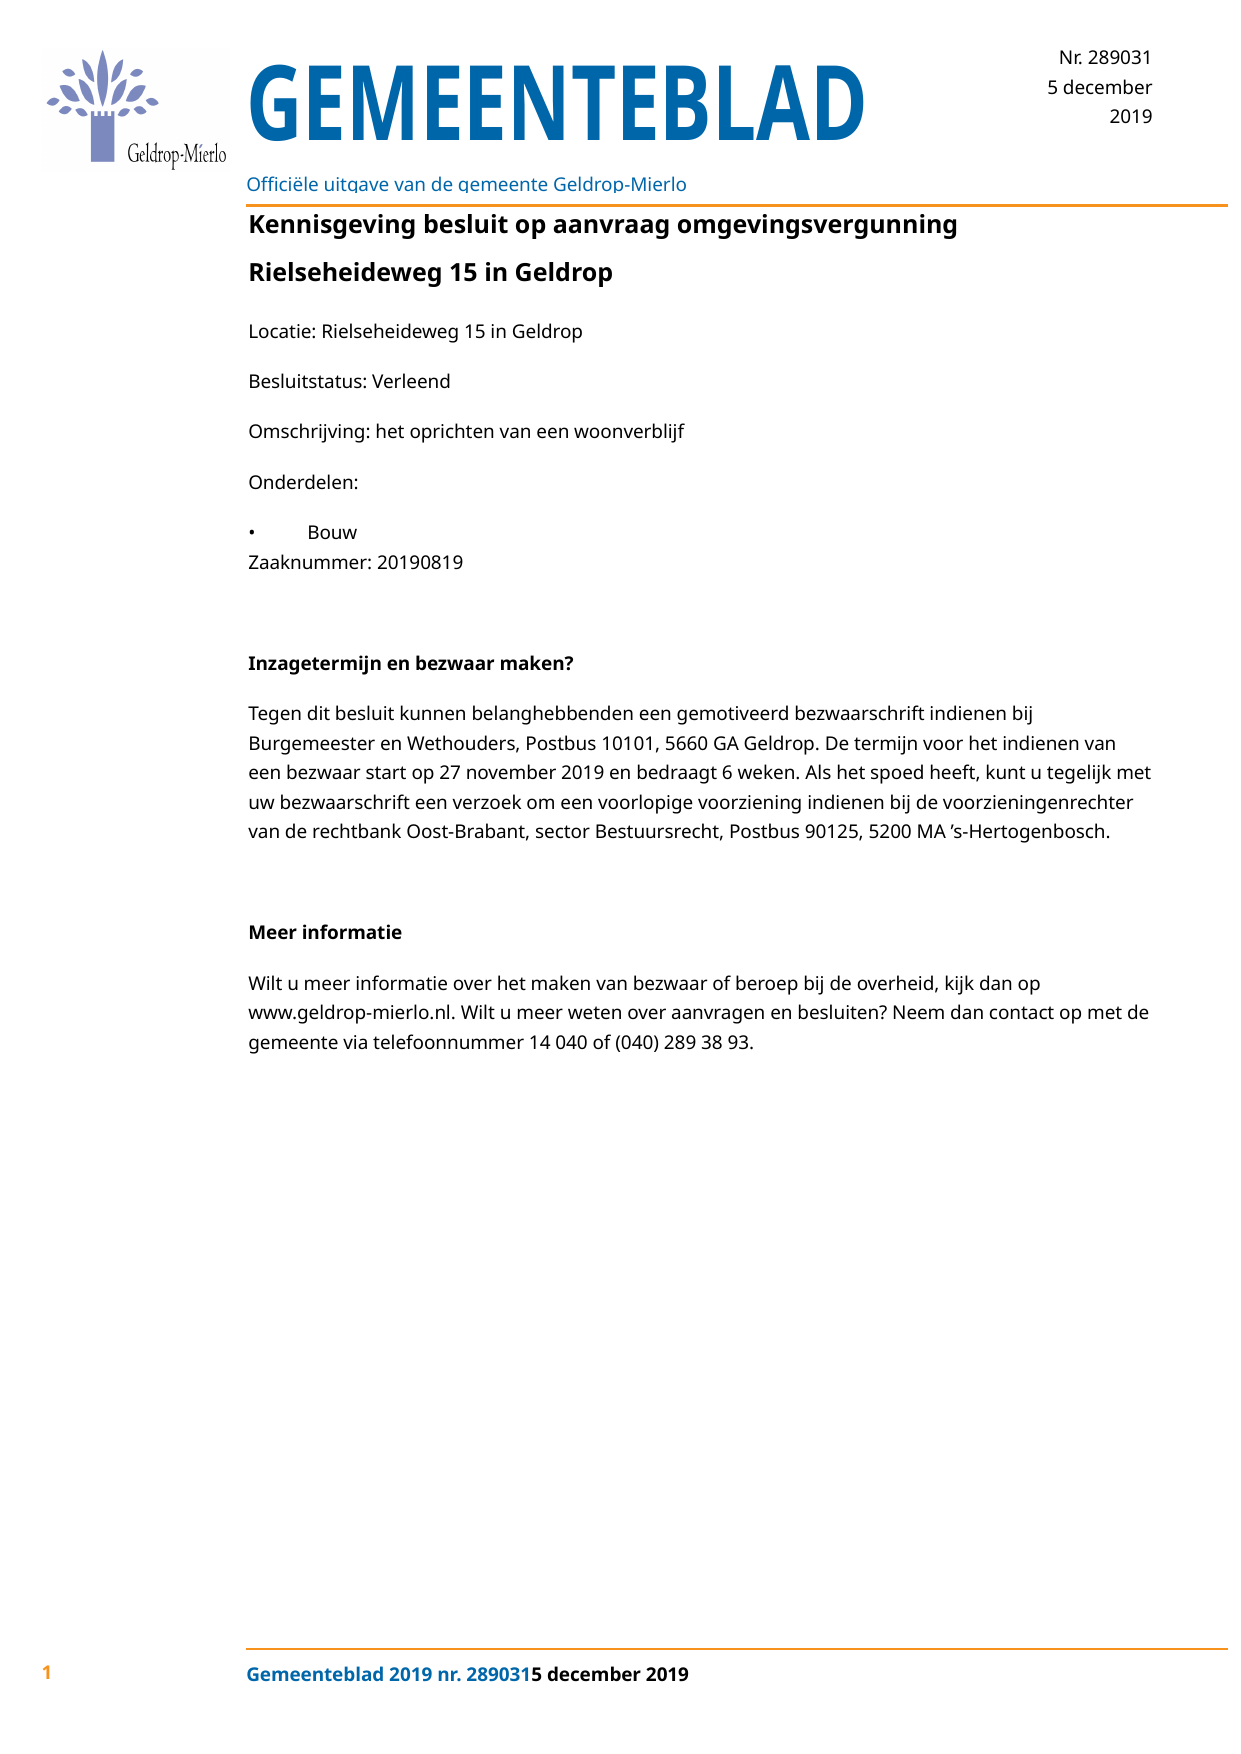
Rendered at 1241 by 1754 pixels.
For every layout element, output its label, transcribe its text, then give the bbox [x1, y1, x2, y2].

text Tegen dit besluit kunnen belanghebbenden een gemotiveerd bezwaarschrift indienen bij Burgemeester en Wethouders, Postbus 10101, 5660 GA Geldrop. De termijn voor het indienen van een bezwaar start op 27 november 2019 en bedraagt 6 weken. Als het spoed heeft, kunt u tegelijk met uw bezwaarschrift een verzoek om een voorlopige voorziening indienen bij de voorzieningenrechter van de rechtbank Oost-Brabant, sector Bestuursrecht, Postbus 90125, 5200 MA ’s-Hertogenbosch. [248, 700, 1152, 844]
text Kennisgeving besluit op aanvraag omgevingsvergunning Rielseheideweg 15 in Geldrop [248, 207, 1152, 288]
text Locatie: Rielseheideweg 15 in Geldrop [248, 318, 1152, 344]
text Zaaknummer: 20190819 [248, 549, 1152, 575]
text Besluitstatus: Verleend [248, 368, 1152, 394]
text Omschrijving: het oprichten van een woonverblijf [248, 419, 1152, 444]
list Bouw [248, 519, 1152, 545]
text Wilt u meer informatie over het maken van bezwaar of beroep bij de overheid, kijk dan op www.geldrop-mierlo.nl. Wilt u meer weten over aanvragen en besluiten? Neem dan contact op met de gemeente via telefoonnummer 14 040 of (040) 289 38 93. [248, 970, 1152, 1055]
text Inzagetermijn en bezwaar maken? [248, 650, 1152, 676]
text Onderdelen: [248, 469, 1152, 495]
picture [41, 47, 231, 172]
text Meer informatie [248, 919, 1152, 945]
